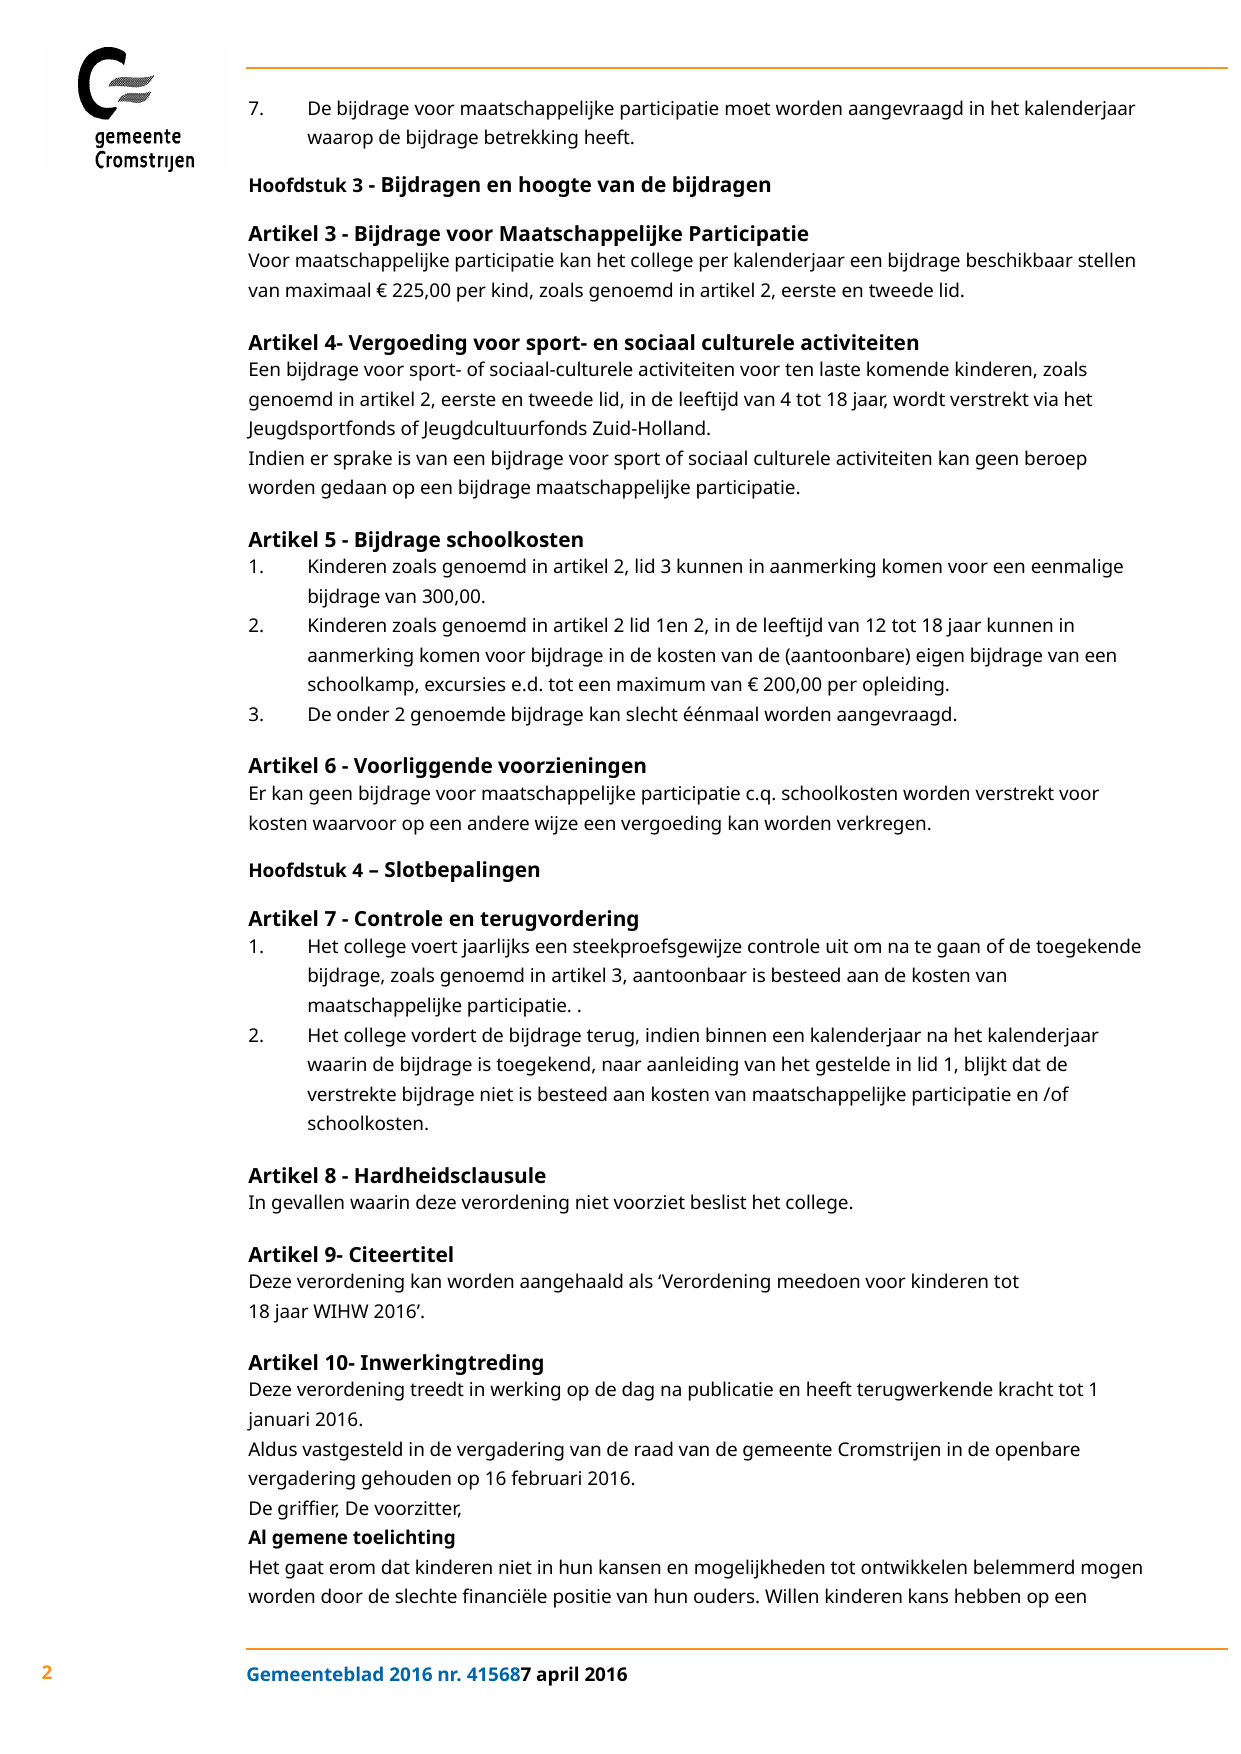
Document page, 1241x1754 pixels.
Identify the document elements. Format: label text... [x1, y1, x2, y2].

text Deze verordening treedt in werking op de dag na publicatie en heeft terugwerkende kracht tot 1 januari 2016. [248, 1377, 1152, 1432]
list Kinderen zoals genoemd in artikel 2 lid 1en 2, in de leeftijd van 12 tot 18 jaar kunnen in aanmerking komen voor bijdrage in de kosten van de (aantoonbare) eigen bijdrage van een schoolkamp, excursies e.d. tot een maximum van € 200,00 per opleiding. [248, 612, 1152, 697]
text De griffier, De voorzitter, [248, 1495, 1152, 1521]
list Het college voert jaarlijks een steekproefsgewijze controle uit om na te gaan of de toegekende bijdrage, zoals genoemd in artikel 3, aantoonbaar is besteed aan de kosten van maatschappelijke participatie. . [248, 933, 1152, 1018]
text Artikel 5 - Bijdrage schoolkosten [248, 525, 1152, 553]
text In gevallen waarin deze verordening niet voorziet beslist het college. [248, 1189, 1152, 1215]
list De onder 2 genoemde bijdrage kan slecht éénmaal worden aangevraagd. [248, 701, 1152, 727]
text Deze verordening kan worden aangehaald als ‘Verordening meedoen voor kinderen tot [248, 1268, 1152, 1294]
text Het gaat erom dat kinderen niet in hun kansen en mogelijkheden tot ontwikkelen belemmerd mogen worden door de slechte financiële positie van hun ouders. Willen kinderen kans hebben op een [248, 1554, 1152, 1609]
text Artikel 4- Vergoeding voor sport- en sociaal culturele activiteiten [248, 328, 1152, 356]
picture [41, 47, 231, 172]
text Hoofdstuk 3 - Bijdragen en hoogte van de bijdragen [248, 170, 1152, 198]
text Artikel 9- Citeertitel [248, 1240, 1152, 1268]
text Voor maatschappelijke participatie kan het college per kalenderjaar een bijdrage beschikbaar stellen van maximaal € 225,00 per kind, zoals genoemd in artikel 2, eerste en tweede lid. [248, 248, 1152, 303]
text Indien er sprake is van een bijdrage voor sport of sociaal culturele activiteiten kan geen beroep worden gedaan op een bijdrage maatschappelijke participatie. [248, 445, 1152, 500]
text 18 jaar WIHW 2016’. [248, 1298, 1152, 1323]
text Artikel 6 - Voorliggende voorzieningen [248, 752, 1152, 780]
list De bijdrage voor maatschappelijke participatie moet worden aangevraagd in het kalenderjaar waarop de bijdrage betrekking heeft. [248, 95, 1152, 150]
text Aldus vastgesteld in de vergadering van de raad van de gemeente Cromstrijen in de openbare vergadering gehouden op 16 februari 2016. [248, 1436, 1152, 1491]
list Kinderen zoals genoemd in artikel 2, lid 3 kunnen in aanmerking komen voor een eenmalige bijdrage van 300,00. [248, 553, 1152, 609]
text Artikel 8 - Hardheidsclausule [248, 1161, 1152, 1189]
text Artikel 3 - Bijdrage voor Maatschappelijke Participatie [248, 219, 1152, 248]
text Artikel 7 - Controle en terugvordering [248, 904, 1152, 933]
text Artikel 10- Inwerkingtreding [248, 1348, 1152, 1377]
list Het college vordert de bijdrage terug, indien binnen een kalenderjaar na het kalenderjaar waarin de bijdrage is toegekend, naar aanleiding van het gestelde in lid 1, blijkt dat de verstrekte bijdrage niet is besteed aan kosten van maatschappelijke participatie en /of schoolkosten. [248, 1022, 1152, 1136]
text Een bijdrage voor sport- of sociaal-culturele activiteiten voor ten laste komende kinderen, zoals genoemd in artikel 2, eerste en tweede lid, in de leeftijd van 4 tot 18 jaar, wordt verstrekt via het Jeugdsportfonds of Jeugdcultuurfonds Zuid-Holland. [248, 356, 1152, 441]
text Hoofdstuk 4 – Slotbepalingen [248, 855, 1152, 884]
text Al gemene toelichting [248, 1524, 1152, 1550]
text Er kan geen bijdrage voor maatschappelijke participatie c.q. schoolkosten worden verstrekt voor kosten waarvoor op een andere wijze een vergoeding kan worden verkregen. [248, 780, 1152, 835]
